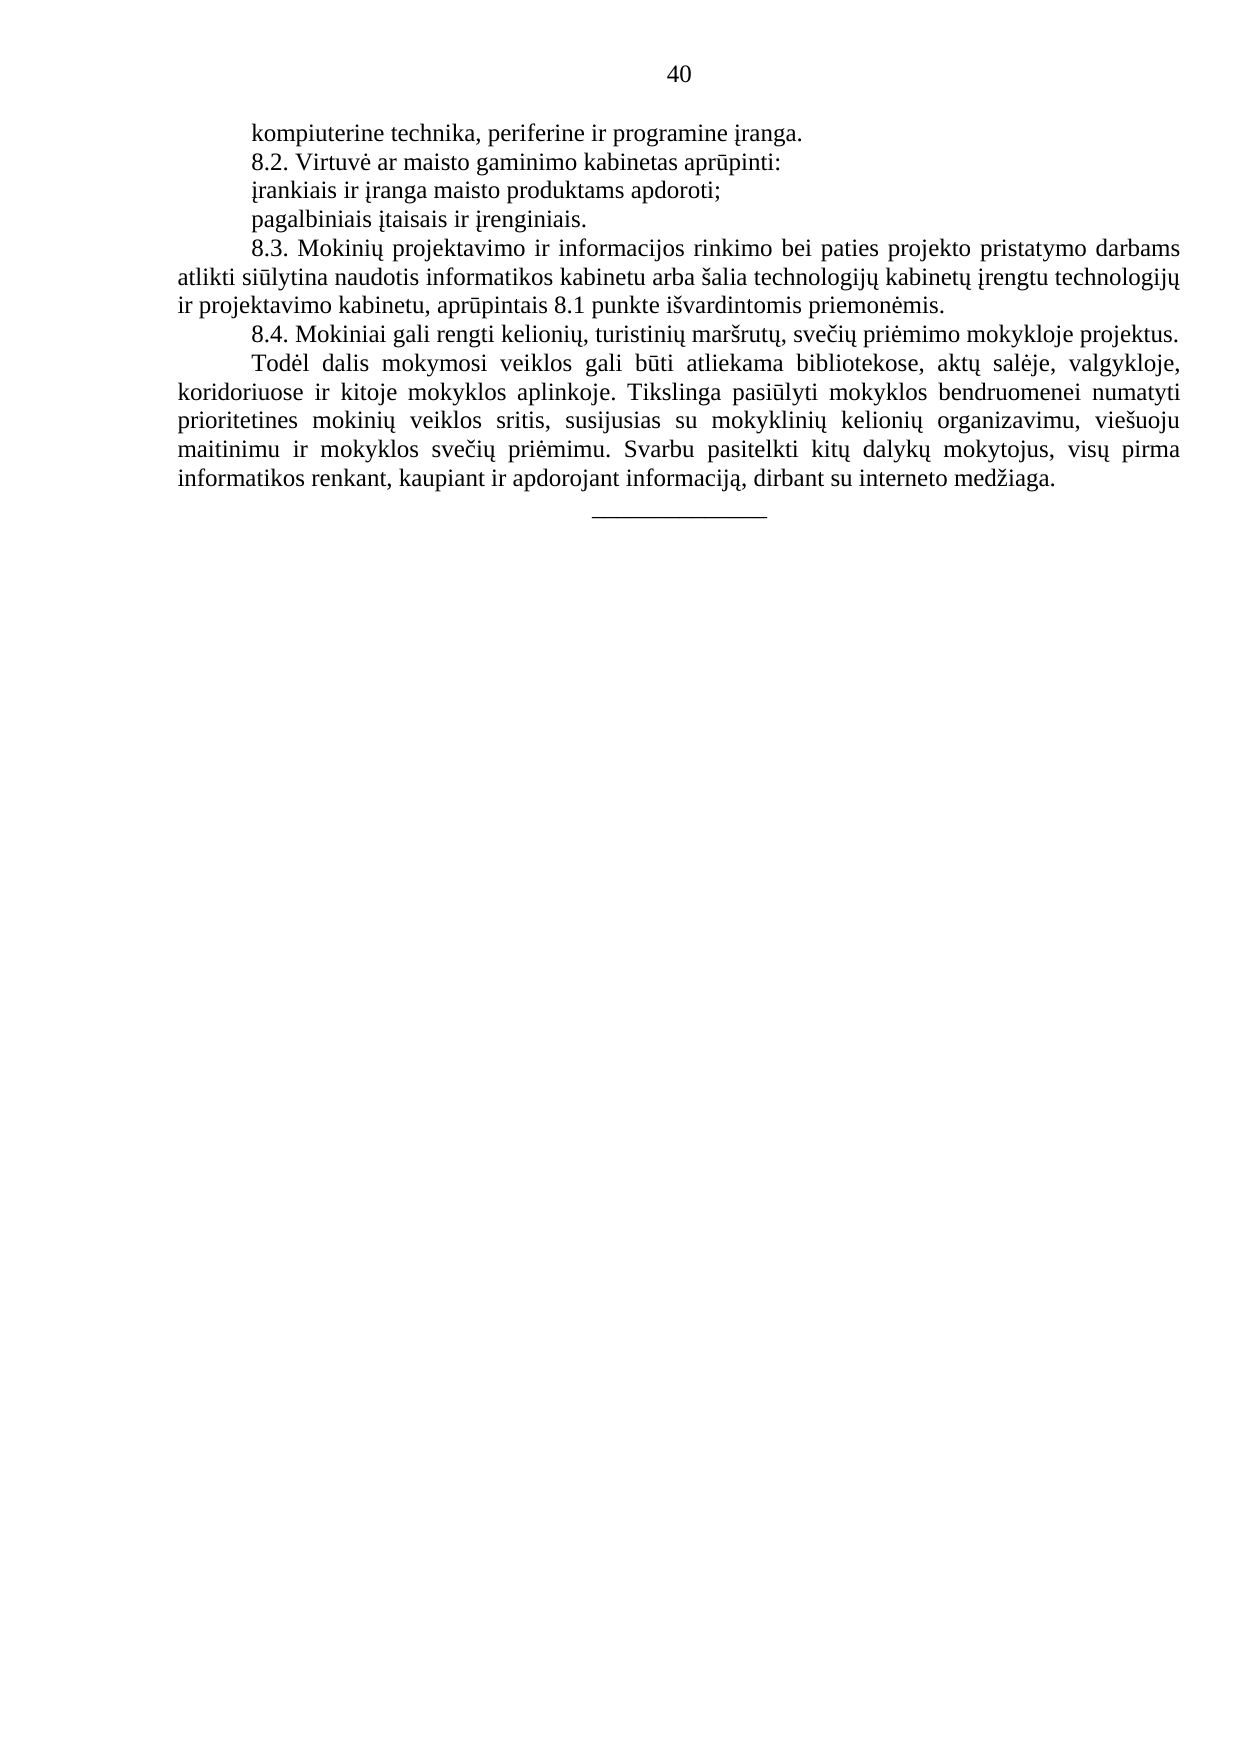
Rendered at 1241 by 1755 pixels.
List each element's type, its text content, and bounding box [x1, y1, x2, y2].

text 8.3. Mokinių projektavimo ir informacijos rinkimo bei paties projekto pristatymo darbams atlikti siūlytina naudotis informatikos kabinetu arba šalia technologijų kabinetų įrengtu technologijų ir projektavimo kabinetu, aprūpintais 8.1 punkte išvardintomis priemonėmis. [177, 233, 1181, 319]
text pagalbiniais įtaisais ir įrenginiais. [177, 204, 1181, 233]
text įrankiais ir įranga maisto produktams apdoroti; [177, 176, 1181, 204]
text ______________ [177, 492, 1181, 521]
text Todėl dalis mokymosi veiklos gali būti atliekama bibliotekose, aktų salėje, valgykloje, koridoriuose ir kitoje mokyklos aplinkoje. Tikslinga pasiūlyti mokyklos bendruomenei numatyti prioritetines mokinių veiklos sritis, susijusias su mokyklinių kelionių organizavimu, viešuoju maitinimu ir mokyklos svečių priėmimu. Svarbu pasitelkti kitų dalykų mokytojus, visų pirma informatikos renkant, kaupiant ir apdorojant informaciją, dirbant su interneto medžiaga. [177, 348, 1181, 492]
text 8.2. Virtuvė ar maisto gaminimo kabinetas aprūpinti: [177, 147, 1181, 176]
text kompiuterine technika, periferine ir programine įranga. [177, 118, 1181, 147]
text 8.4. Mokiniai gali rengti kelionių, turistinių maršrutų, svečių priėmimo mokykloje projektus. [177, 319, 1181, 348]
